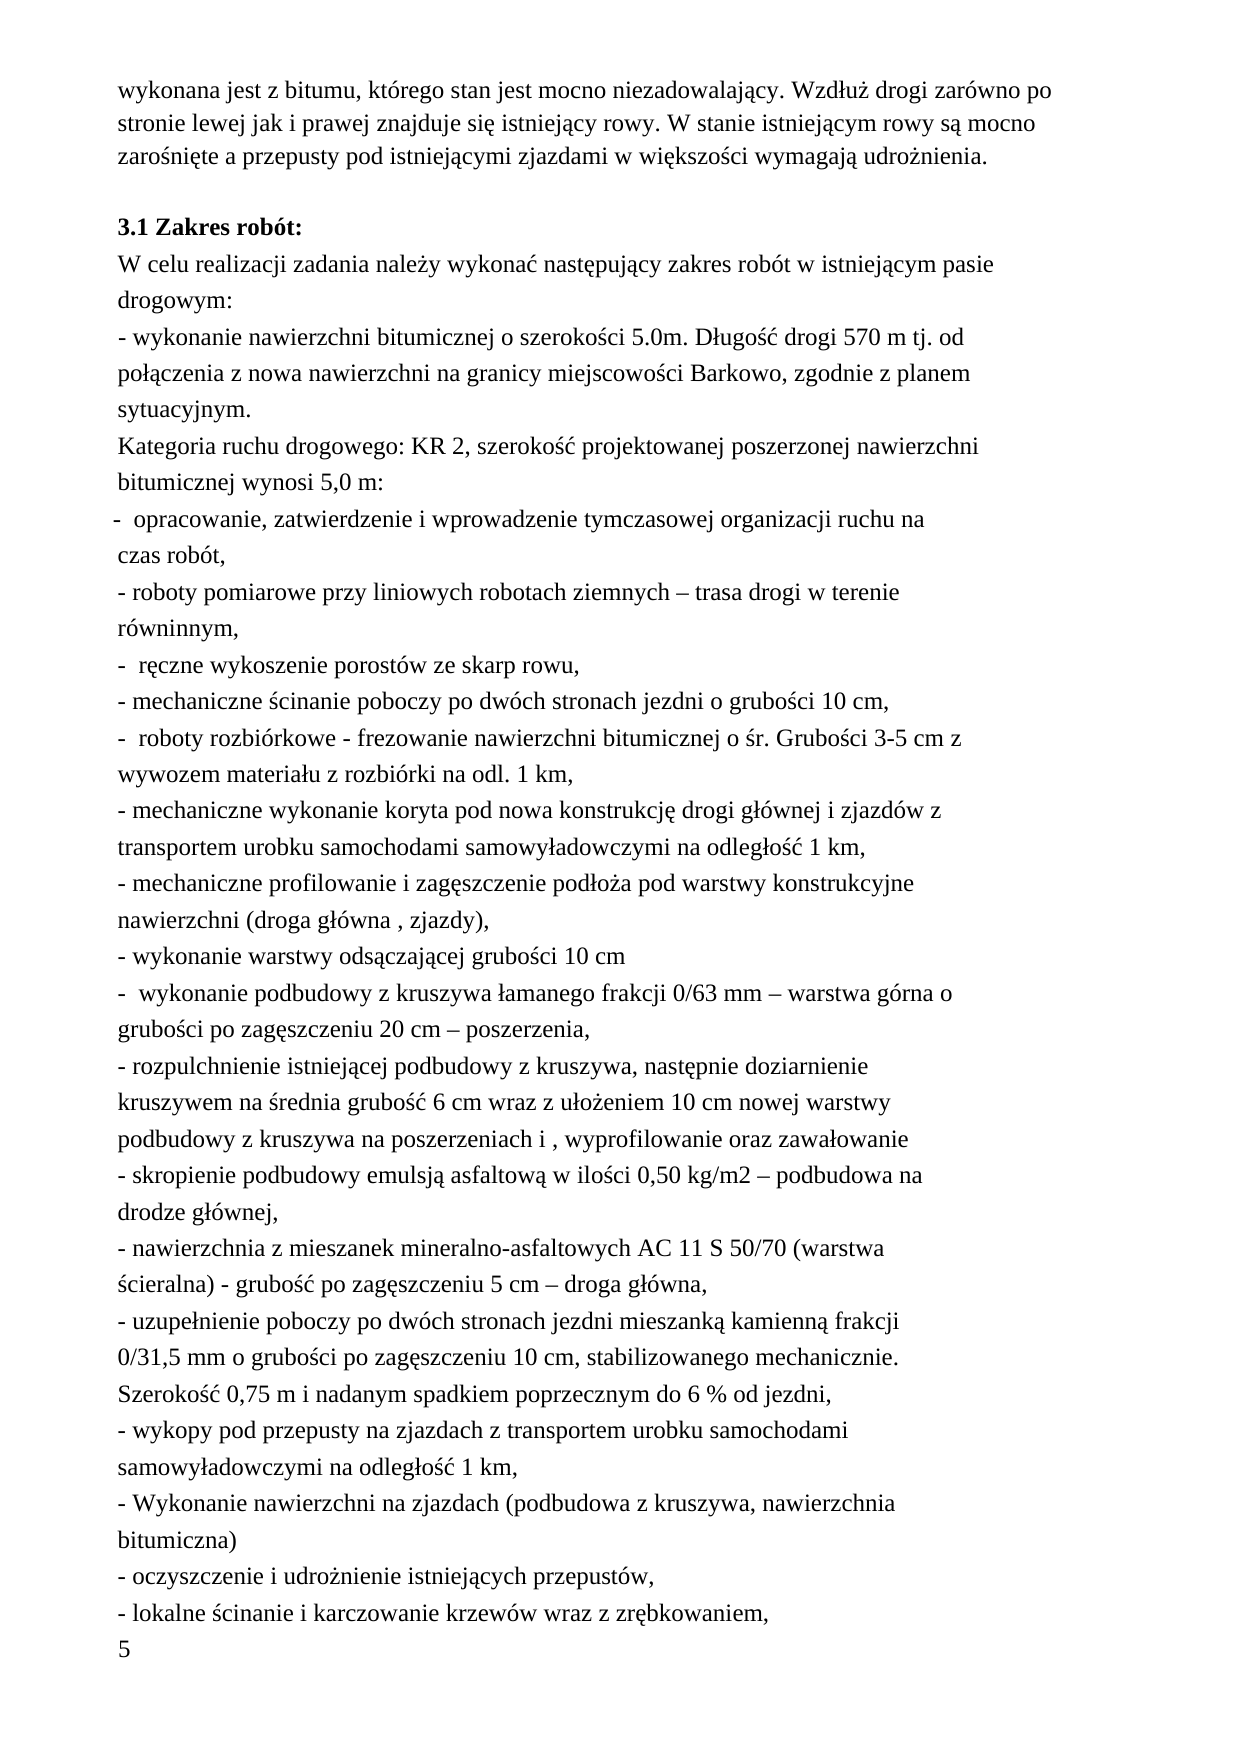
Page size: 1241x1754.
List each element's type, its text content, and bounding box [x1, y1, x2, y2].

text bitumiczna) [117, 1525, 1240, 1553]
text - mechaniczne profilowanie i zagęszczenie podłoża pod warstwy konstrukcyjne [117, 868, 1240, 897]
text czas robót, [117, 540, 1240, 569]
text Kategoria ruchu drogowego: KR 2, szerokość projektowanej poszerzonej nawierzchni [117, 431, 1240, 460]
text - ręczne wykoszenie porostów ze skarp rowu, [117, 650, 1240, 678]
text - oczyszczenie i udrożnienie istniejących przepustów, [117, 1561, 1240, 1590]
text wywozem materiału z rozbiórki na odl. 1 km, [117, 759, 1240, 788]
text - nawierzchnia z mieszanek mineralno-asfaltowych AC 11 S 50/70 (warstwa [117, 1233, 1240, 1262]
text - uzupełnienie poboczy po dwóch stronach jezdni mieszanką kamienną frakcji [117, 1306, 1240, 1335]
text połączenia z nowa nawierzchni na granicy miejscowości Barkowo, zgodnie z planem [117, 358, 1240, 387]
text - Wykonanie nawierzchni na zjazdach (podbudowa z kruszywa, nawierzchnia [117, 1488, 1240, 1517]
text sytuacyjnym. [117, 394, 1240, 423]
text bitumicznej wynosi 5,0 m: [117, 467, 1240, 496]
text drogowym: [117, 285, 1240, 314]
text kruszywem na średnia grubość 6 cm wraz z ułożeniem 10 cm nowej warstwy [117, 1087, 1240, 1116]
text - roboty rozbiórkowe - frezowanie nawierzchni bitumicznej o śr. Grubości 3-5 cm z [117, 723, 1240, 751]
text - rozpulchnienie istniejącej podbudowy z kruszywa, następnie doziarnienie [117, 1051, 1240, 1079]
text 3.1 Zakres robót: [117, 212, 1240, 241]
text W celu realizacji zadania należy wykonać następujący zakres robót w istniejącym pasie [117, 249, 1240, 277]
text podbudowy z kruszywa na poszerzeniach i , wyprofilowanie oraz zawałowanie [117, 1124, 1240, 1152]
text Szerokość 0,75 m i nadanym spadkiem poprzecznym do 6 % od jezdni, [117, 1379, 1240, 1408]
text - mechaniczne ścinanie poboczy po dwóch stronach jezdni o grubości 10 cm, [117, 686, 1240, 715]
text - mechaniczne wykonanie koryta pod nowa konstrukcję drogi głównej i zjazdów z [117, 796, 1240, 824]
text transportem urobku samochodami samowyładowczymi na odległość 1 km, [117, 832, 1240, 861]
text - wykonanie nawierzchni bitumicznej o szerokości 5.0m. Długość drogi 570 m tj. od [118, 322, 1240, 350]
text - wykonanie podbudowy z kruszywa łamanego frakcji 0/63 mm – warstwa górna o [117, 978, 1240, 1007]
text wykonana jest z bitumu, którego stan jest mocno niezadowalający. Wzdłuż drogi zarówno po stronie lewej jak i prawej znajduje się istniejący rowy. W stanie istniejącym rowy są mocno zarośnięte a przepusty pod istniejącymi zjazdami w większości wymagają udrożnienia. [117, 75, 1122, 170]
text ścieralna) - grubość po zagęszczeniu 5 cm – droga główna, [117, 1269, 1240, 1298]
text samowyładowczymi na odległość 1 km, [117, 1452, 1240, 1481]
text drodze głównej, [117, 1197, 1240, 1225]
text - skropienie podbudowy emulsją asfaltową w ilości 0,50 kg/m2 – podbudowa na [117, 1160, 1240, 1189]
text nawierzchni (droga główna , zjazdy), [117, 905, 1240, 934]
text - roboty pomiarowe przy liniowych robotach ziemnych – trasa drogi w terenie [117, 577, 1240, 606]
text - wykopy pod przepusty na zjazdach z transportem urobku samochodami [117, 1415, 1240, 1444]
text - opracowanie, zatwierdzenie i wprowadzenie tymczasowej organizacji ruchu na [113, 504, 1240, 533]
text - wykonanie warstwy odsączającej grubości 10 cm [117, 941, 1240, 970]
text - lokalne ścinanie i karczowanie krzewów wraz z zrębkowaniem, [117, 1598, 1240, 1626]
text grubości po zagęszczeniu 20 cm – poszerzenia, [117, 1014, 1240, 1043]
text 0/31,5 mm o grubości po zagęszczeniu 10 cm, stabilizowanego mechanicznie. [117, 1342, 1240, 1371]
text równinnym, [117, 613, 1240, 642]
